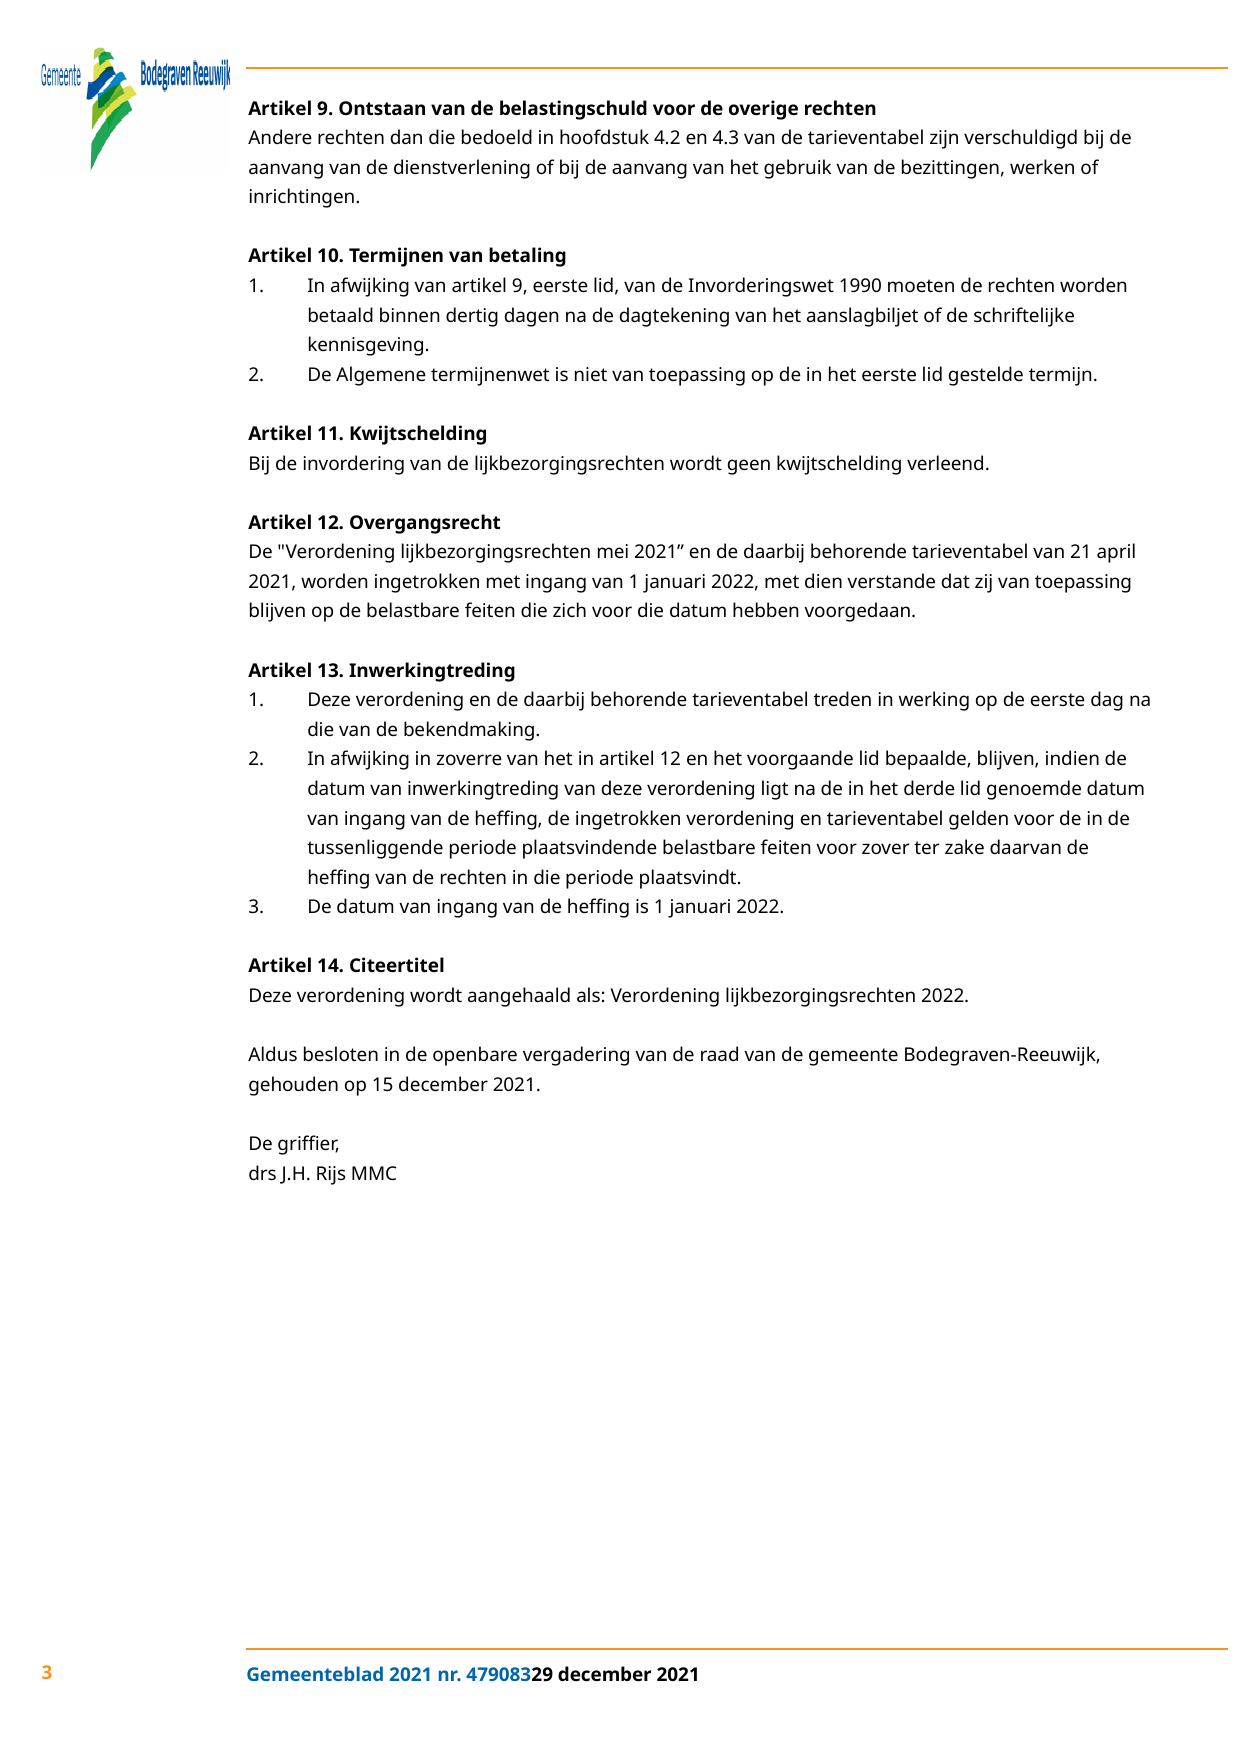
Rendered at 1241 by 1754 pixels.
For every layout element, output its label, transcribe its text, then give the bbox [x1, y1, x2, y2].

text Artikel 11. Kwijtschelding [248, 420, 1152, 446]
list In afwijking van artikel 9, eerste lid, van de Invorderingswet 1990 moeten de rechten worden betaald binnen dertig dagen na de dagtekening van het aanslagbiljet of de schriftelijke kennisgeving. [248, 272, 1152, 357]
text Deze verordening wordt aangehaald als: Verordening lijkbezorgingsrechten 2022. [248, 982, 1152, 1008]
text Artikel 9. Ontstaan van de belastingschuld voor de overige rechten [248, 95, 1152, 121]
text De "Verordening lijkbezorgingsrechten mei 2021” en de daarbij behorende tarieventabel van 21 april 2021, worden ingetrokken met ingang van 1 januari 2022, met dien verstande dat zij van toepassing blijven op de belastbare feiten die zich voor die datum hebben voorgedaan. [248, 538, 1152, 623]
list In afwijking in zoverre van het in artikel 12 en het voorgaande lid bepaalde, blijven, indien de datum van inwerkingtreding van deze verordening ligt na de in het derde lid genoemde datum van ingang van de heffing, de ingetrokken verordening en tarieventabel gelden voor de in de tussenliggende periode plaatsvindende belastbare feiten voor zover ter zake daarvan de heffing van de rechten in die periode plaatsvindt. [248, 746, 1152, 890]
text Artikel 12. Overgangsrecht [248, 509, 1152, 535]
picture [41, 47, 231, 172]
text drs J.H. Rijs MMC [248, 1160, 1152, 1186]
text Artikel 10. Termijnen van betaling [248, 243, 1152, 268]
text Andere rechten dan die bedoeld in hoofdstuk 4.2 en 4.3 van de tarieventabel zijn verschuldigd bij de aanvang van de dienstverlening of bij de aanvang van het gebruik van de bezittingen, werken of inrichtingen. [248, 124, 1152, 209]
text Artikel 14. Citeertitel [248, 953, 1152, 978]
text Artikel 13. Inwerkingtreding [248, 657, 1152, 683]
list Deze verordening en de daarbij behorende tarieventabel treden in werking op de eerste dag na die van de bekendmaking. [248, 686, 1152, 742]
text De griffier, [248, 1130, 1152, 1156]
text Aldus besloten in de openbare vergadering van de raad van de gemeente Bodegraven-Reeuwijk, gehouden op 15 december 2021. [248, 1041, 1152, 1097]
list De datum van ingang van de heffing is 1 januari 2022. [248, 893, 1152, 919]
list De Algemene termijnenwet is niet van toepassing op de in het eerste lid gestelde termijn. [248, 361, 1152, 387]
text Bij de invordering van de lijkbezorgingsrechten wordt geen kwijtschelding verleend. [248, 450, 1152, 476]
